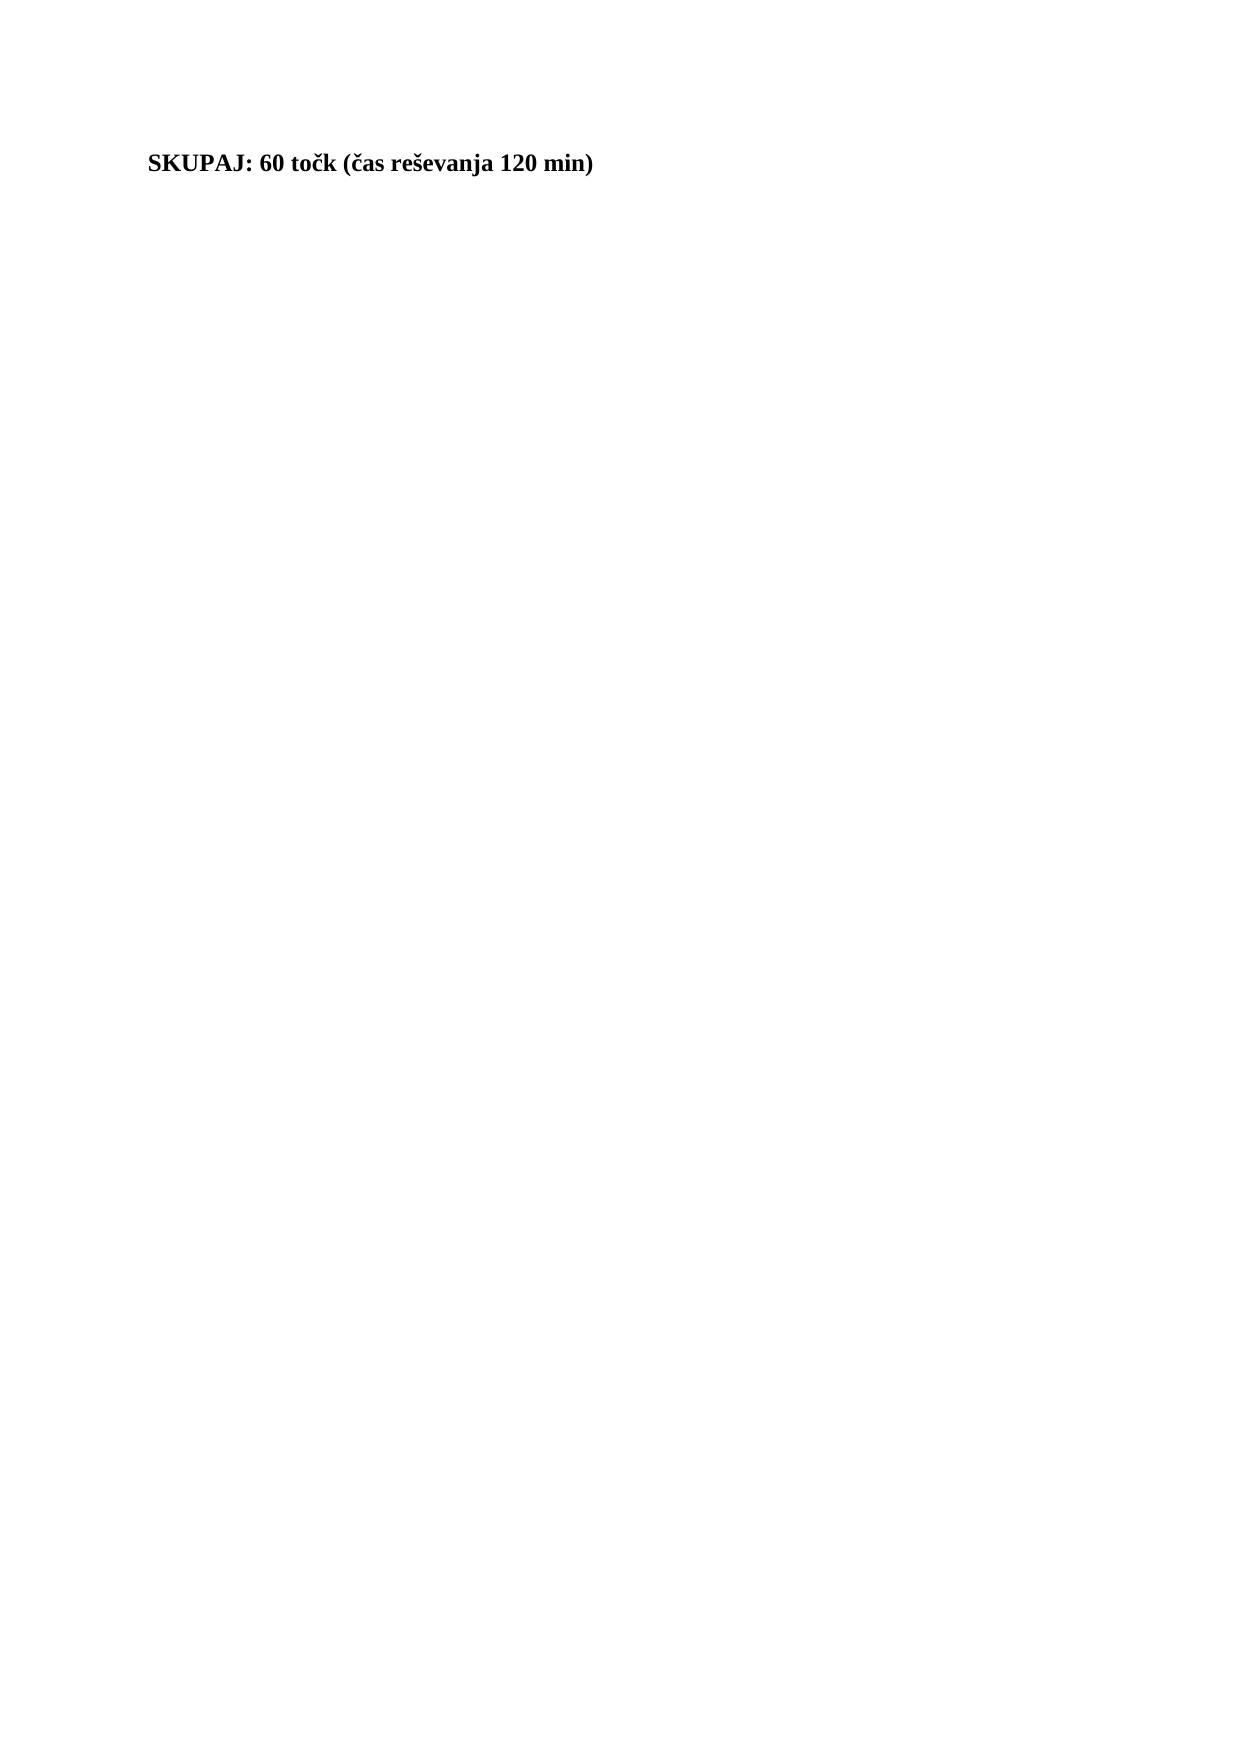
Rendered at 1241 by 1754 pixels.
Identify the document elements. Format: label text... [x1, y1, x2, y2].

text SKUPAJ: 60 točk (čas reševanja 120 min) [148, 148, 1093, 176]
